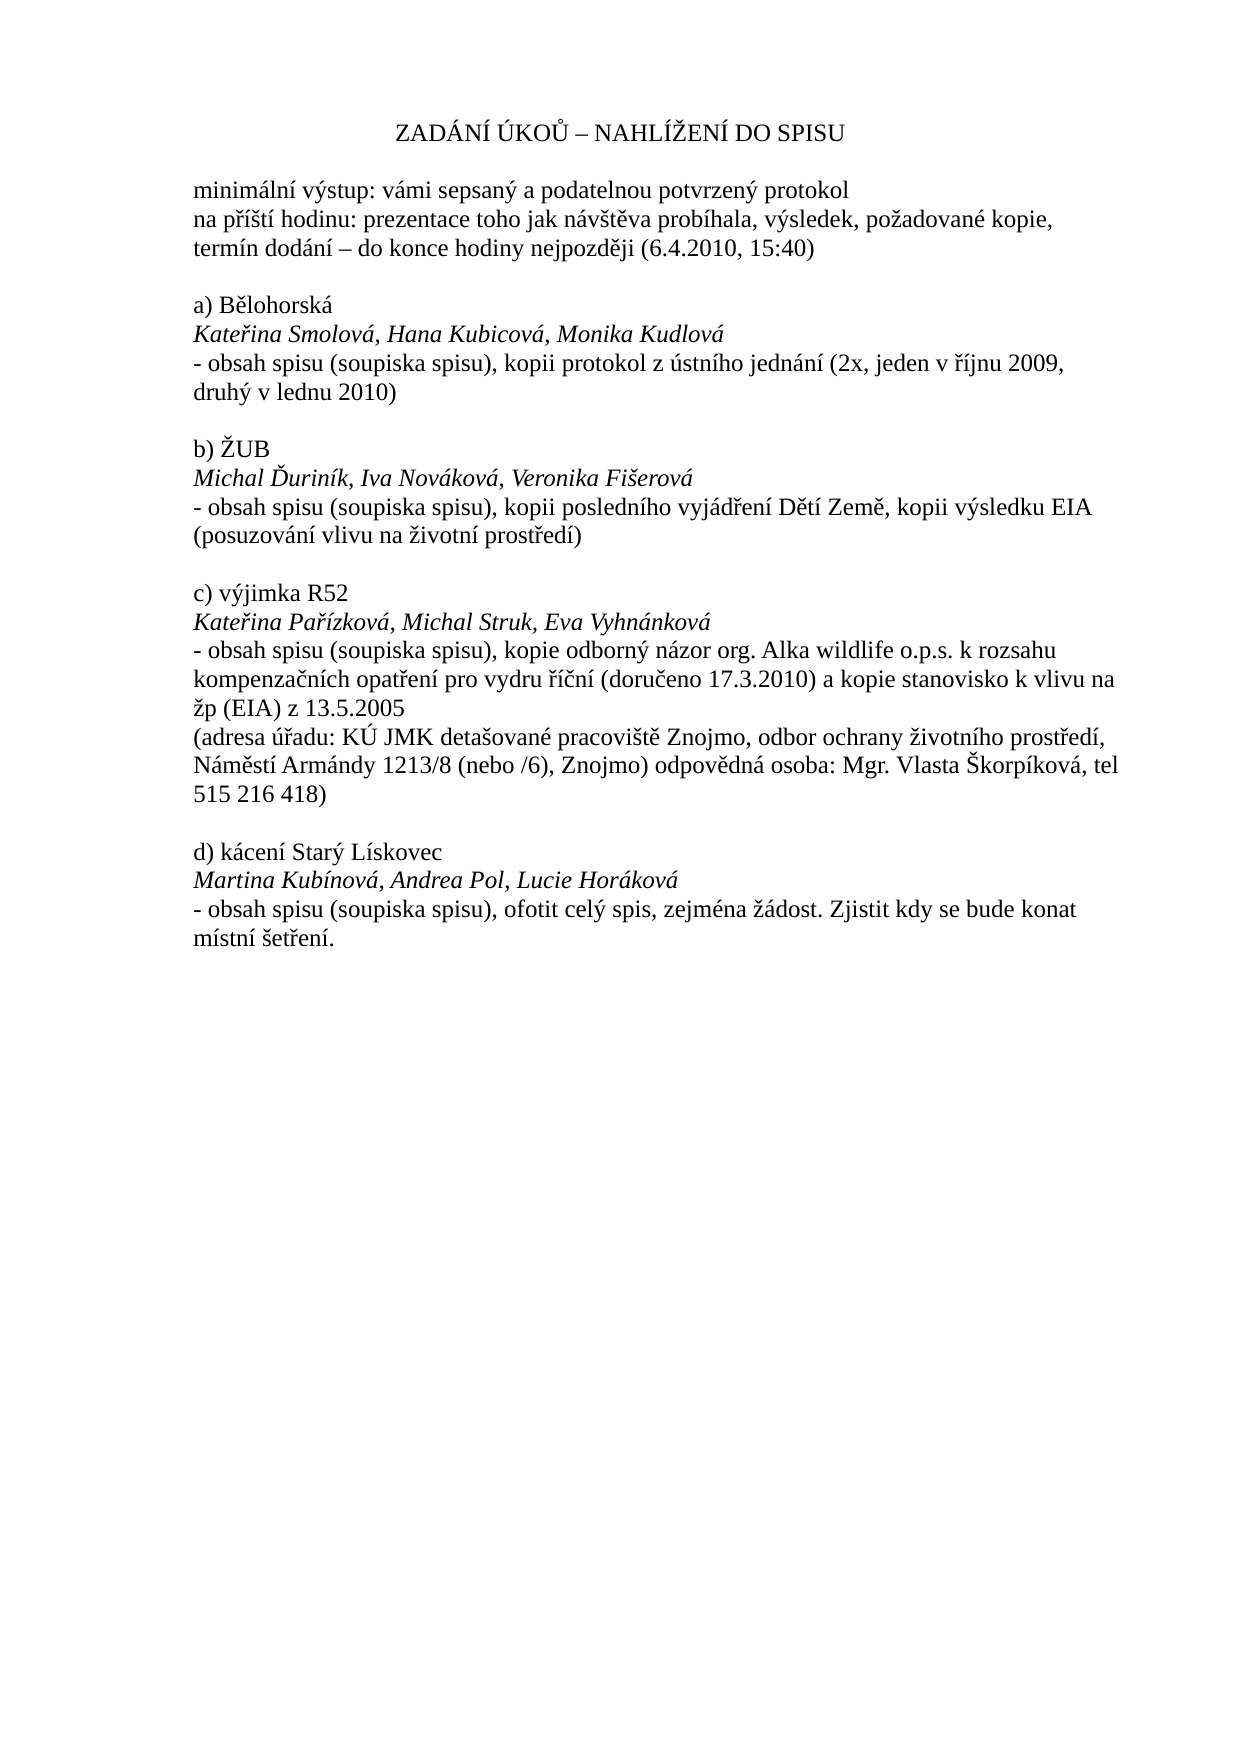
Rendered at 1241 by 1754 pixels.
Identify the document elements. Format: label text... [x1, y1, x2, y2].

list minimální výstup: vámi sepsaný a podatelnou potvrzený protokol [156, 176, 1122, 204]
list - obsah spisu (soupiska spisu), kopii posledního vyjádření Dětí Země, kopii výsledku EIA (posuzování vlivu na životní prostředí) [156, 492, 1122, 549]
list - obsah spisu (soupiska spisu), kopie odborný názor org. Alka wildlife o.p.s. k rozsahu kompenzačních opatření pro vydru říční (doručeno 17.3.2010) a kopie stanovisko k vlivu na žp (EIA) z 13.5.2005 [156, 636, 1122, 722]
list c) výjimka R52 [156, 578, 1122, 607]
list - obsah spisu (soupiska spisu), kopii protokol z ústního jednání (2x, jeden v říjnu 2009, druhý v lednu 2010) [156, 348, 1122, 406]
list Kateřina Pařízková, Michal Struk, Eva Vyhnánková [156, 607, 1122, 636]
list Kateřina Smolová, Hana Kubicová, Monika Kudlová [156, 319, 1122, 348]
list na příští hodinu: prezentace toho jak návštěva probíhala, výsledek, požadované kopie, termín dodání – do konce hodiny nejpozději (6.4.2010, 15:40) [156, 204, 1122, 262]
list b) ŽUB [156, 434, 1122, 463]
text ZADÁNÍ ÚKOŮ – NAHLÍŽENÍ DO SPISU [118, 118, 1122, 147]
list Michal Ďuriník, Iva Nováková, Veronika Fišerová [156, 463, 1122, 492]
list Martina Kubínová, Andrea Pol, Lucie Horáková [156, 866, 1122, 894]
list (adresa úřadu: KÚ JMK detašované pracoviště Znojmo, odbor ochrany životního prostředí, Náměstí Armándy 1213/8 (nebo /6), Znojmo) odpovědná osoba: Mgr. Vlasta Škorpíková, tel 515 216 418) [156, 722, 1122, 808]
list a) Bělohorská [156, 291, 1122, 319]
list d) kácení Starý Lískovec [156, 837, 1122, 866]
list - obsah spisu (soupiska spisu), ofotit celý spis, zejména žádost. Zjistit kdy se bude konat místní šetření. [156, 894, 1122, 952]
